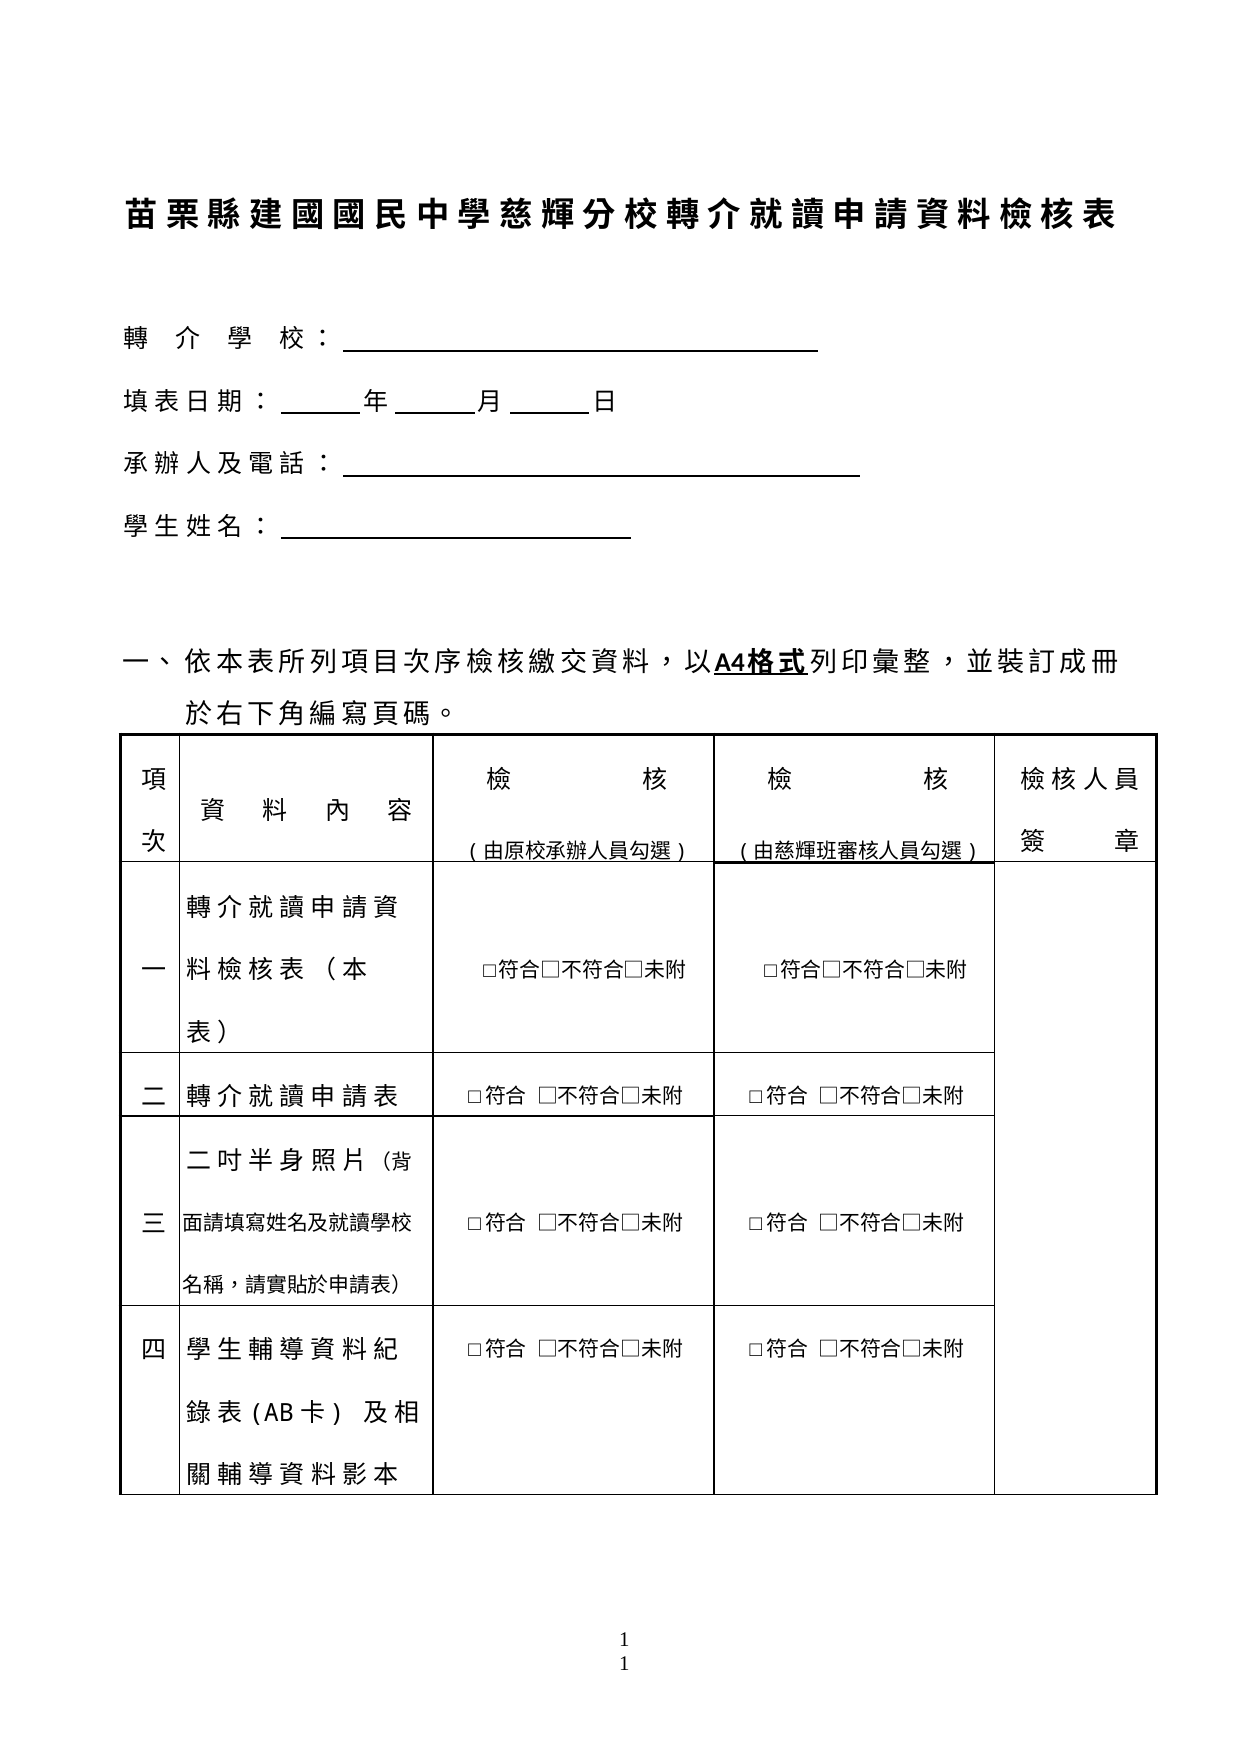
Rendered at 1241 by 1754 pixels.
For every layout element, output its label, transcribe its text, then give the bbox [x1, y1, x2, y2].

table_cell □符合□不符合□未附 [715, 864, 994, 1051]
table_header 項次 [122, 736, 179, 861]
text 轉 介 學 校： 填表日期： 年 月 日 [120, 295, 1120, 420]
table_cell 一 [122, 862, 179, 1051]
table_cell □符合 □不符合□未附 [715, 1116, 994, 1304]
text 承辦人及電話： 學生姓名： [120, 420, 1120, 545]
text 一、依本表所列項目次序檢核繳交資料，以A4格式列印彙整，並裝訂成冊於右下角編寫頁碼。 [120, 608, 1120, 733]
table_cell □符合□不符合□未附 [434, 862, 713, 1051]
table_cell □符合 □不符合□未附 [434, 1306, 713, 1493]
table_cell 二吋半身照片（背面請填寫姓名及就讀學校名稱，請實貼於申請表） [180, 1117, 432, 1304]
table_header 檢核人員 簽 章 [995, 736, 1155, 861]
table_header 資 料 內 容 [180, 736, 432, 861]
table_cell 轉介就讀申請資料檢核表（本表） [180, 862, 432, 1051]
table_cell □符合 □不符合□未附 [434, 1117, 713, 1304]
table_cell 三 [122, 1117, 179, 1304]
table_header 檢 核 (由原校承辦人員勾選) [434, 736, 713, 861]
table_header 檢 核 (由慈輝班審核人員勾選) [715, 736, 994, 861]
table_cell □符合 □不符合□未附 [715, 1306, 994, 1493]
table_cell 學生輔導資料紀錄表(AB卡) 及相關輔導資料影本 [180, 1306, 432, 1493]
table_cell [995, 862, 1155, 1493]
table_cell □符合 □不符合□未附 [715, 1053, 994, 1115]
table_cell 四 [122, 1306, 179, 1493]
table_cell 轉介就讀申請表 [180, 1053, 432, 1115]
table_cell 二 [122, 1053, 179, 1115]
table_cell □符合 □不符合□未附 [434, 1053, 713, 1115]
text 苗栗縣建國國民中學慈輝分校轉介就讀申請資料檢核表 [120, 170, 1120, 233]
